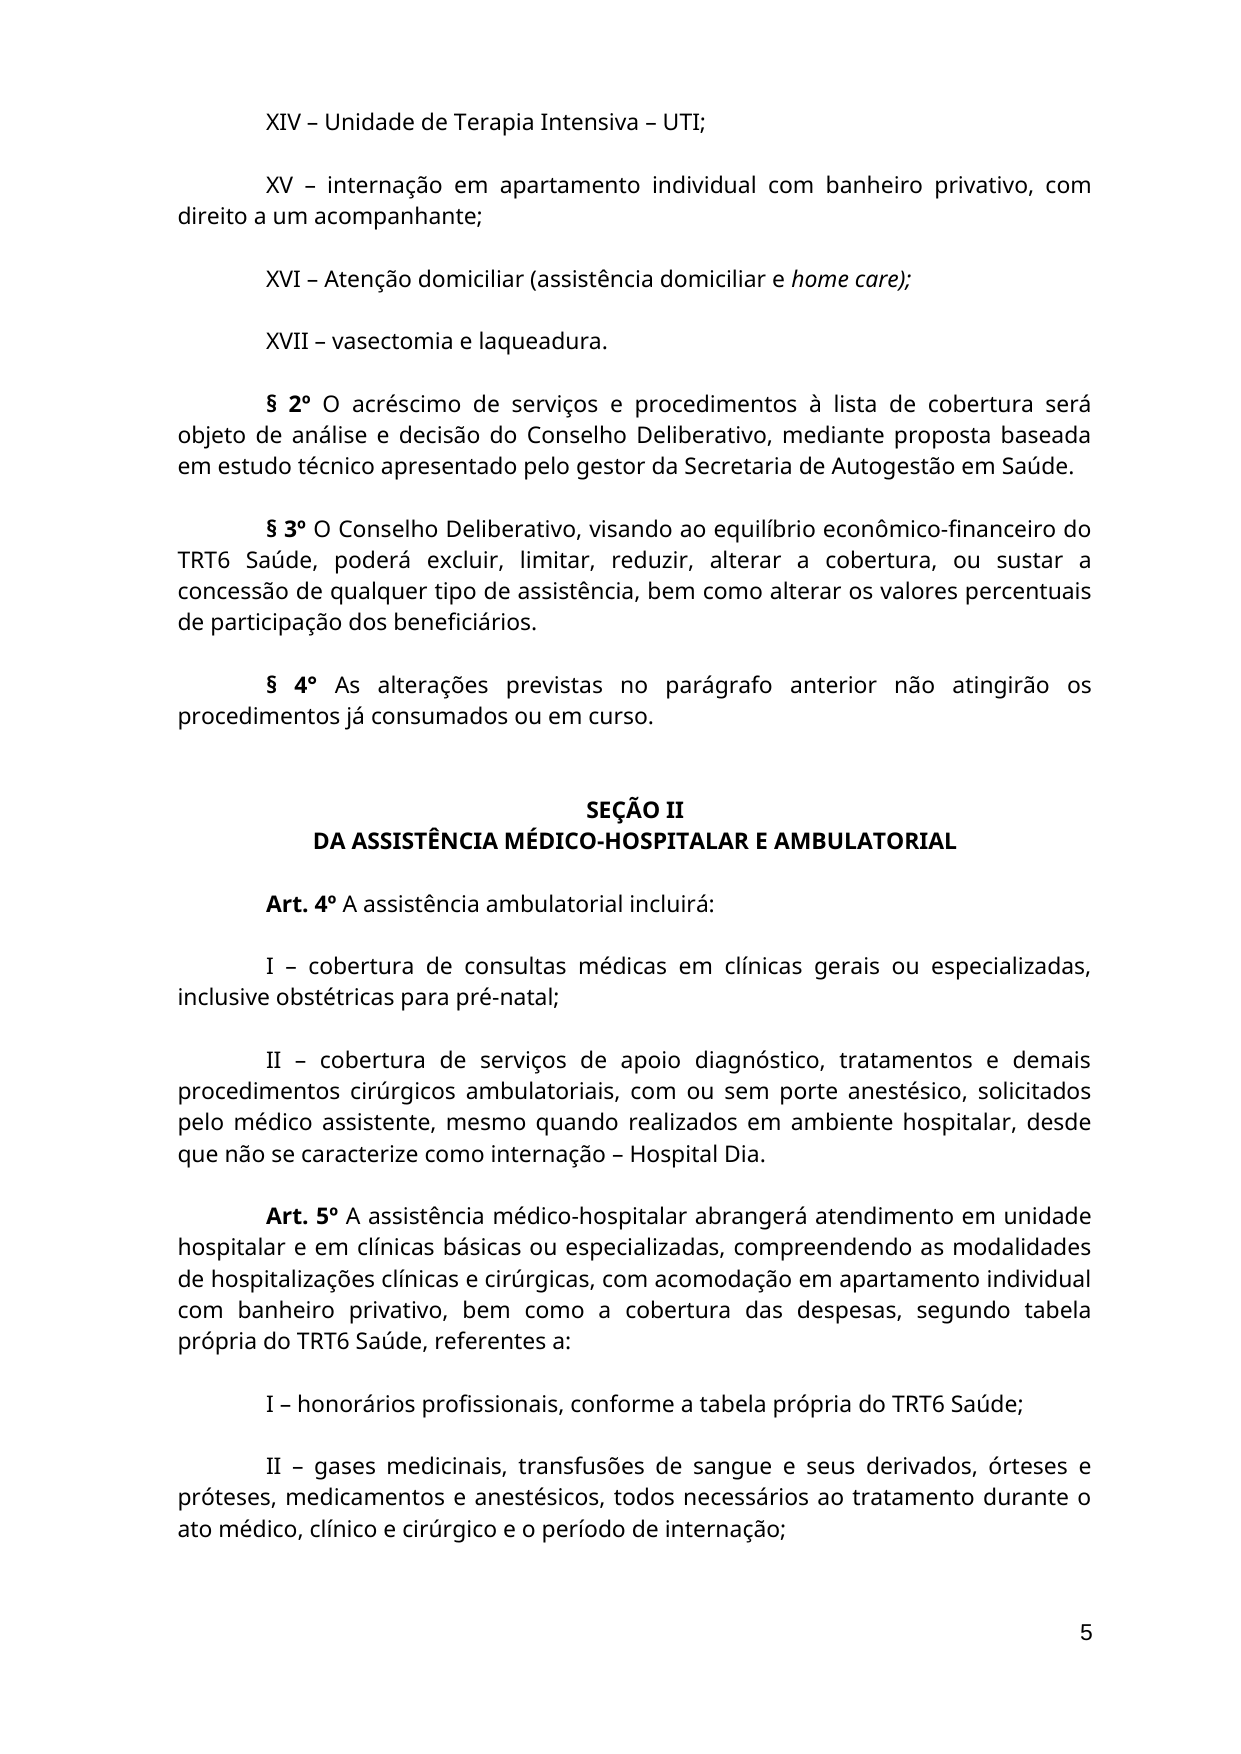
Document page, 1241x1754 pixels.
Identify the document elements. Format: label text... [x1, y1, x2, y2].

text II – cobertura de serviços de apoio diagnóstico, tratamentos e demais procedimentos cirúrgicos ambulatoriais, com ou sem porte anestésico, solicitados pelo médico assistente, mesmo quando realizados em ambiente hospitalar, desde que não se caracterize como internação – Hospital Dia. [177, 1044, 1092, 1169]
text Art. 4º A assistência ambulatorial incluirá: [177, 887, 1092, 919]
text XVI – Atenção domiciliar (assistência domiciliar e home care); [177, 262, 1092, 294]
text § 4° As alterações previstas no parágrafo anterior não atingirão os procedimentos já consumados ou em curso. [177, 669, 1092, 731]
text SEÇÃO II [177, 794, 1092, 825]
text XIV – Unidade de Terapia Intensiva – UTI; [177, 106, 1092, 137]
text § 2º O acréscimo de serviços e procedimentos à lista de cobertura será objeto de análise e decisão do Conselho Deliberativo, mediante proposta baseada em estudo técnico apresentado pelo gestor da Secretaria de Autogestão em Saúde. [177, 387, 1092, 481]
text II – gases medicinais, transfusões de sangue e seus derivados, órteses e próteses, medicamentos e anestésicos, todos necessários ao tratamento durante o ato médico, clínico e cirúrgico e o período de internação; [177, 1450, 1092, 1544]
text § 3º O Conselho Deliberativo, visando ao equilíbrio econômico-financeiro do TRT6 Saúde, poderá excluir, limitar, reduzir, alterar a cobertura, ou sustar a concessão de qualquer tipo de assistência, bem como alterar os valores percentuais de participação dos beneficiários. [177, 512, 1092, 637]
text Art. 5º A assistência médico-hospitalar abrangerá atendimento em unidade hospitalar e em clínicas básicas ou especializadas, compreendendo as modalidades de hospitalizações clínicas e cirúrgicas, com acomodação em apartamento individual com banheiro privativo, bem como a cobertura das despesas, segundo tabela própria do TRT6 Saúde, referentes a: [177, 1200, 1092, 1356]
text I – honorários profissionais, conforme a tabela própria do TRT6 Saúde; [177, 1387, 1092, 1419]
text I – cobertura de consultas médicas em clínicas gerais ou especializadas, inclusive obstétricas para pré-natal; [177, 950, 1092, 1012]
text XV – internação em apartamento individual com banheiro privativo, com direito a um acompanhante; [177, 169, 1092, 231]
text DA ASSISTÊNCIA MÉDICO-HOSPITALAR E AMBULATORIAL [177, 825, 1092, 856]
text XVII – vasectomia e laqueadura. [177, 325, 1092, 356]
